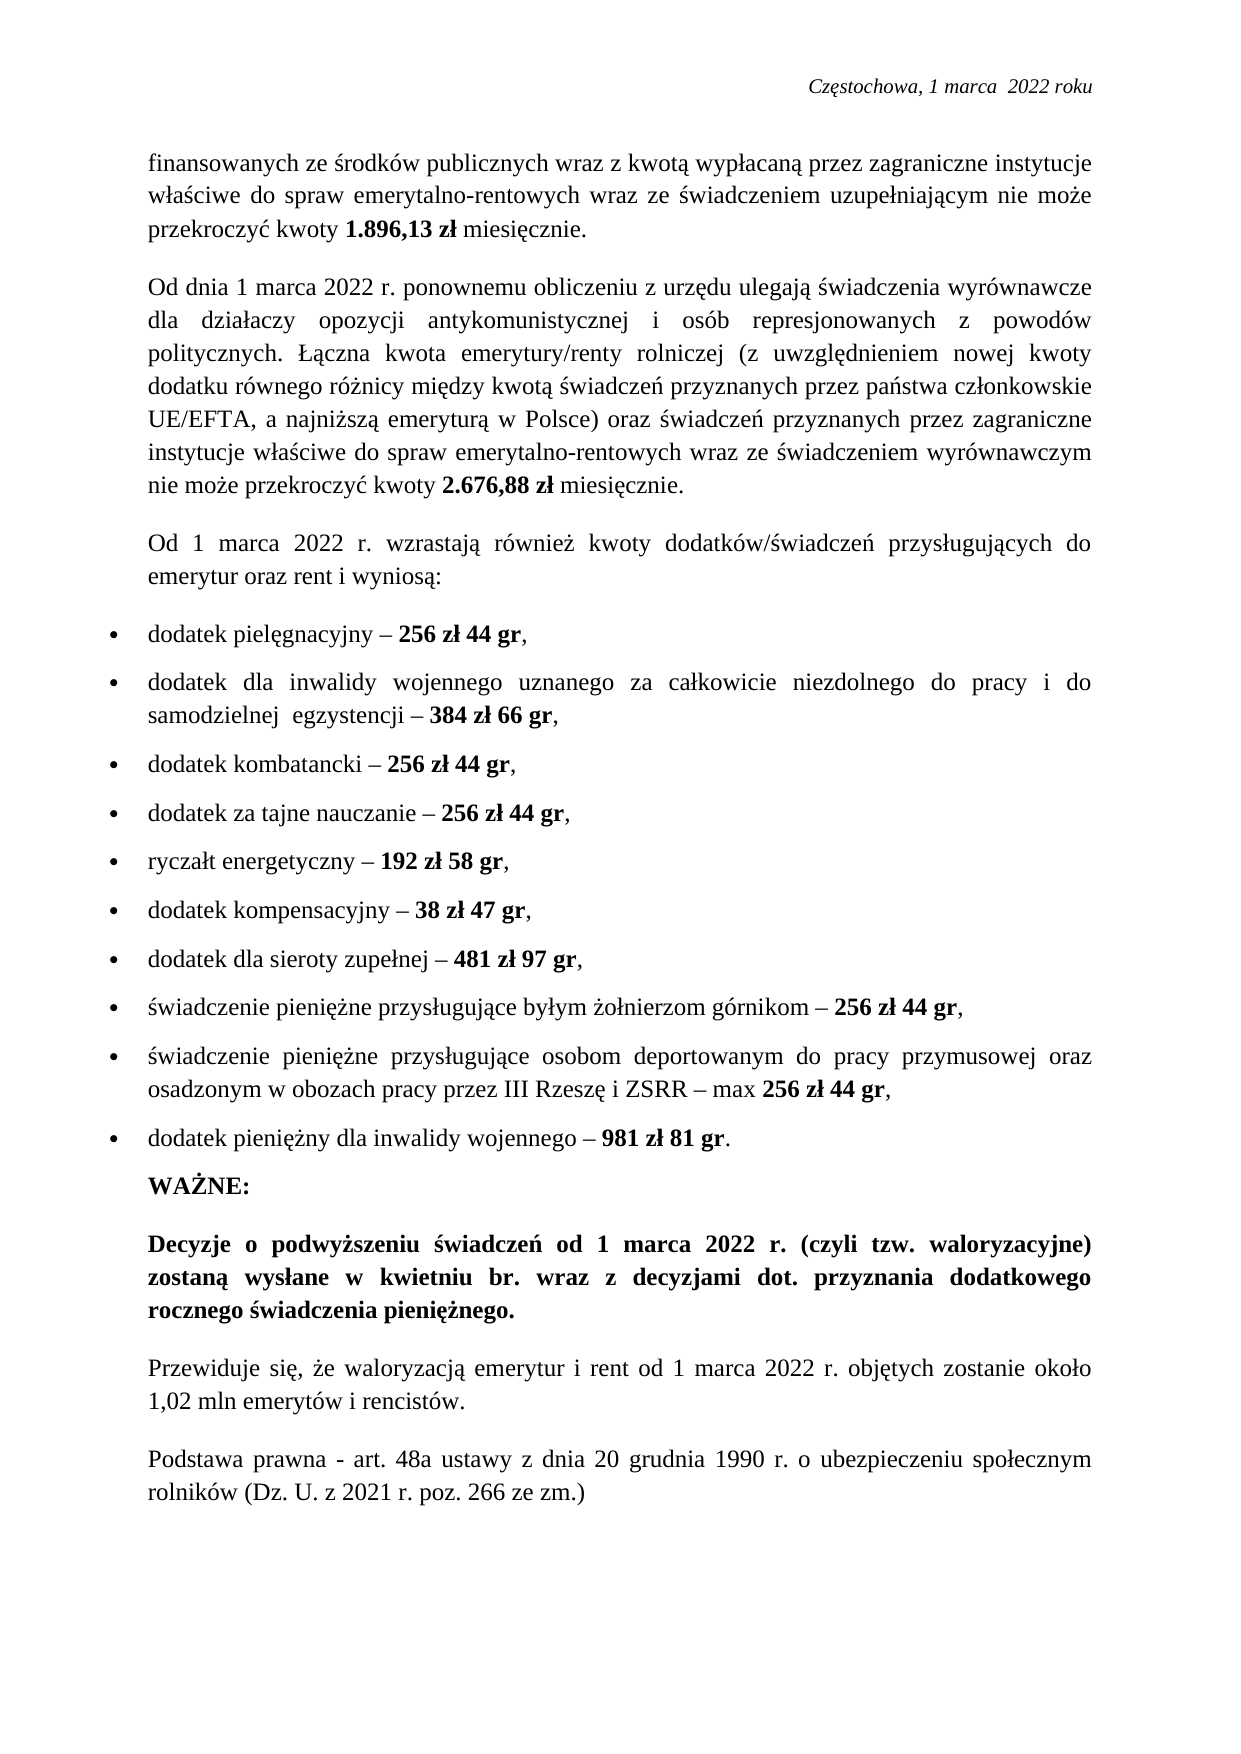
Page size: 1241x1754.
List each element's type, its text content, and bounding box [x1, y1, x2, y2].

list ryczałt energetyczny – 192 zł 58 gr, [110, 846, 1093, 875]
list dodatek kompensacyjny – 38 zł 47 gr, [110, 895, 1093, 924]
list dodatek kombatancki – 256 zł 44 gr, [110, 749, 1093, 778]
list dodatek dla inwalidy wojennego uznanego za całkowicie niezdolnego do pracy i do samodzielnej egzystencji – 384 zł 66 gr, [110, 667, 1093, 729]
text Przewiduje się, że waloryzacją emerytur i rent od 1 marca 2022 r. objętych zostanie około 1,02 mln emerytów i rencistów. [148, 1353, 1093, 1415]
list dodatek dla sieroty zupełnej – 481 zł 97 gr, [110, 944, 1093, 972]
list świadczenie pieniężne przysługujące byłym żołnierzom górnikom – 256 zł 44 gr, [110, 992, 1093, 1021]
list dodatek za tajne nauczanie – 256 zł 44 gr, [110, 798, 1093, 827]
list dodatek pieniężny dla inwalidy wojennego – 981 zł 81 gr. [110, 1123, 1093, 1151]
list dodatek pielęgnacyjny – 256 zł 44 gr, [110, 619, 1093, 648]
text Podstawa prawna - art. 48a ustawy z dnia 20 grudnia 1990 r. o ubezpieczeniu społecznym rolników (Dz. U. z 2021 r. poz. 266 ze zm.) [148, 1444, 1093, 1506]
list świadczenie pieniężne przysługujące osobom deportowanym do pracy przymusowej oraz osadzonym w obozach pracy przez III Rzeszę i ZSRR – max 256 zł 44 gr, [110, 1041, 1093, 1103]
text finansowanych ze środków publicznych wraz z kwotą wypłacaną przez zagraniczne instytucje właściwe do spraw emerytalno-rentowych wraz ze świadczeniem uzupełniającym nie może przekroczyć kwoty 1.896,13 zł miesięcznie. [148, 148, 1093, 242]
text Od dnia 1 marca 2022 r. ponownemu obliczeniu z urzędu ulegają świadczenia wyrównawcze dla działaczy opozycji antykomunistycznej i osób represjonowanych z powodów politycznych. Łączna kwota emerytury/renty rolniczej (z uwzględnieniem nowej kwoty dodatku równego różnicy między kwotą świadczeń przyznanych przez państwa członkowskie UE/EFTA, a najniższą emeryturą w Polsce) oraz świadczeń przyznanych przez zagraniczne instytucje właściwe do spraw emerytalno-rentowych wraz ze świadczeniem wyrównawczym nie może przekroczyć kwoty 2.676,88 zł miesięcznie. [148, 272, 1093, 498]
text Decyzje o podwyższeniu świadczeń od 1 marca 2022 r. (czyli tzw. waloryzacyjne) zostaną wysłane w kwietniu br. wraz z decyzjami dot. przyznania dodatkowego rocznego świadczenia pieniężnego. [148, 1229, 1093, 1324]
text Od 1 marca 2022 r. wzrastają również kwoty dodatków/świadczeń przysługujących do emerytur oraz rent i wyniosą: [148, 528, 1093, 589]
text WAŻNE: [148, 1171, 1093, 1200]
